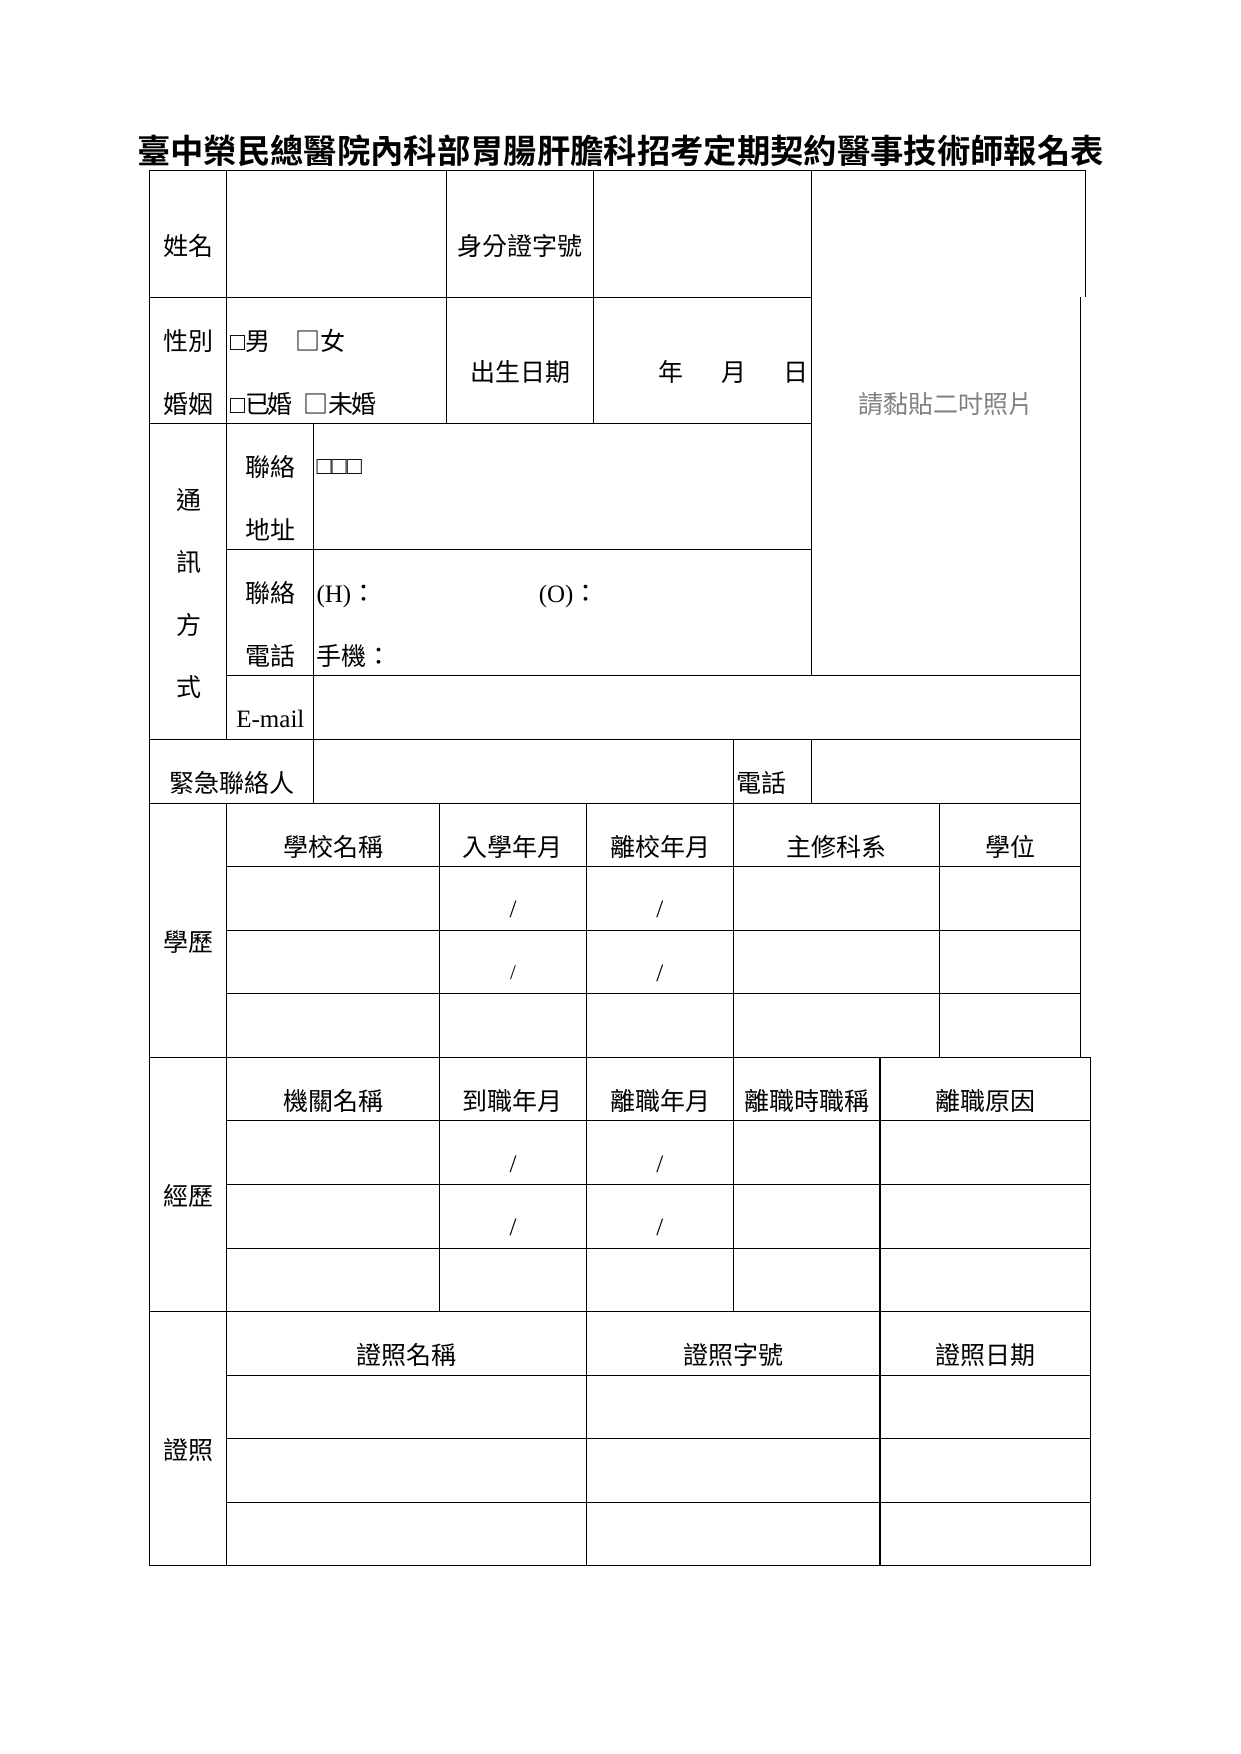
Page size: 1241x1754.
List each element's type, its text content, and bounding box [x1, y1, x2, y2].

table_cell [1086, 234, 1091, 297]
table_cell 到職年月 [440, 1058, 586, 1120]
table_cell [734, 1121, 879, 1184]
table_cell 離職原因 [881, 1058, 1090, 1120]
table_cell 聯絡 地址 [227, 424, 313, 549]
table_cell / [587, 1185, 733, 1247]
table_cell [1085, 739, 1091, 803]
table_cell 證照 [150, 1312, 226, 1565]
table_cell / [587, 867, 733, 930]
table_header 身分證字號 [447, 171, 593, 297]
table_header [227, 171, 446, 297]
table_cell [1085, 549, 1091, 675]
table_cell 請黏貼二吋照片 [812, 297, 1080, 675]
table_cell / [587, 931, 733, 993]
table_cell [227, 1503, 586, 1565]
table_cell E-mail [227, 676, 313, 739]
table_cell 學歷 [150, 804, 226, 1057]
table_cell [227, 1439, 586, 1502]
table_cell / [440, 1121, 586, 1184]
table_cell [734, 867, 939, 930]
table_cell [1085, 803, 1091, 866]
table_cell [940, 931, 1080, 993]
table_cell [587, 994, 733, 1057]
table_cell 聯絡 電話 [227, 550, 313, 675]
table_cell [734, 1249, 879, 1311]
table_cell 年 月 日 [594, 298, 811, 423]
table_cell [440, 994, 586, 1057]
table_cell [881, 1249, 1090, 1311]
table_cell [1085, 866, 1091, 930]
table_cell [227, 931, 439, 993]
table_cell / [440, 867, 586, 930]
table_header [812, 171, 1085, 297]
table_cell [227, 1121, 439, 1184]
table_cell [587, 1439, 879, 1502]
table_cell 離校年月 [587, 804, 733, 866]
table_cell [812, 740, 1080, 803]
table_cell / [440, 931, 586, 993]
table_cell 證照字號 [587, 1312, 879, 1374]
table_cell 證照名稱 [227, 1312, 586, 1374]
table_cell [734, 994, 939, 1057]
table_cell [1085, 675, 1091, 739]
table_cell [1081, 930, 1085, 993]
table_cell □□□ [314, 424, 811, 549]
table_cell [881, 1121, 1090, 1184]
table_cell 離職年月 [587, 1058, 733, 1120]
table_cell 通 訊 方 式 [150, 424, 226, 739]
table_cell [881, 1185, 1090, 1247]
table_cell 證照日期 [881, 1312, 1090, 1374]
table_cell (H)： (O)： 手機： [314, 550, 811, 675]
table_cell [734, 931, 939, 993]
table_cell 入學年月 [440, 804, 586, 866]
table_cell 緊急聯絡人 [150, 740, 313, 803]
table_cell [1085, 993, 1091, 1057]
table_cell 主修科系 [734, 804, 939, 866]
table_cell / [587, 1121, 733, 1184]
table_cell [1081, 423, 1085, 549]
table_cell [1081, 739, 1085, 803]
table_cell [881, 1439, 1090, 1502]
table_cell [227, 1376, 586, 1438]
table_cell [227, 867, 439, 930]
table_cell [1081, 803, 1085, 866]
table_cell [1081, 993, 1085, 1057]
table_cell [1081, 866, 1085, 930]
table_cell / [440, 1185, 586, 1247]
table_cell □男 □女 □已婚 □未婚 [227, 298, 446, 423]
table_cell [227, 994, 439, 1057]
table_header 姓名 [150, 171, 226, 297]
table_cell [881, 1503, 1090, 1565]
table_cell [227, 1185, 439, 1247]
table_cell [314, 676, 1080, 739]
table_cell [1085, 423, 1091, 549]
table_cell [1081, 549, 1085, 675]
table_cell [1085, 930, 1091, 993]
table_cell 性別 婚姻 [150, 298, 226, 423]
table_cell [1085, 297, 1091, 423]
table_cell [940, 867, 1080, 930]
table_cell [587, 1249, 733, 1311]
table_cell [314, 740, 733, 803]
table_cell [734, 1185, 879, 1247]
table_cell [940, 994, 1080, 1057]
table_cell [587, 1376, 879, 1438]
table_cell 學校名稱 [227, 804, 439, 866]
table_cell [227, 1249, 439, 1311]
table_cell 出生日期 [447, 298, 593, 423]
table_cell [440, 1249, 586, 1311]
table_cell [881, 1376, 1090, 1438]
table_cell [1081, 297, 1085, 423]
table_cell 經歷 [150, 1058, 226, 1311]
table_header [594, 171, 811, 297]
table_header [1086, 170, 1091, 233]
table_cell 離職時職稱 [734, 1058, 879, 1120]
table_cell 學位 [940, 804, 1080, 866]
text 臺中榮民總醫院內科部胃腸肝膽科招考定期契約醫事技術師報名表 [118, 107, 1122, 170]
table_cell 電話 [734, 740, 811, 803]
table_cell 機關名稱 [227, 1058, 439, 1120]
table_cell [1081, 675, 1085, 739]
table_cell [587, 1503, 879, 1565]
